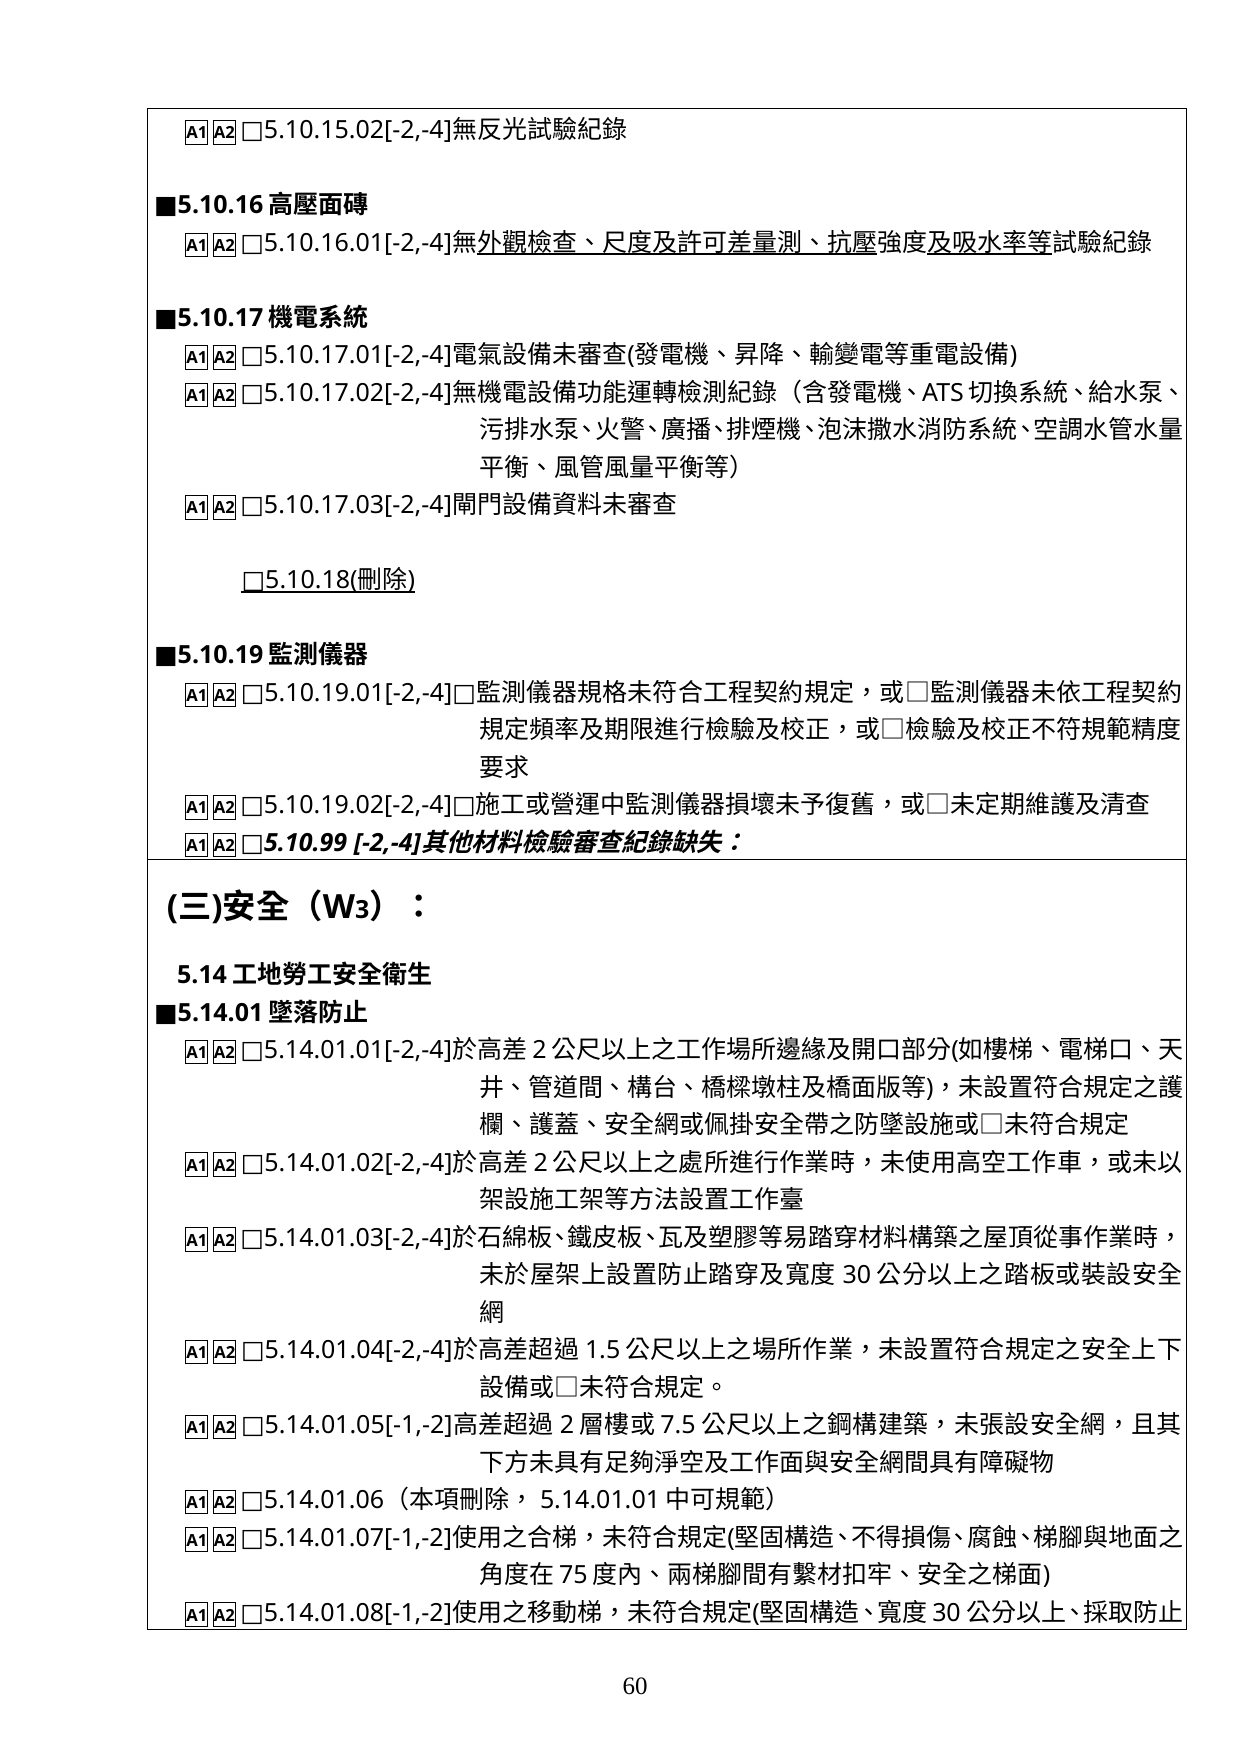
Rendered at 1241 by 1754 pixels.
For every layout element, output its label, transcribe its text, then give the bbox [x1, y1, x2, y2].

table_cell (三)安全（W3）： 5.14工地勞工安全衛生 ■5.14.01墜落防止 A1 A2 □5.14.01.01[-2,-4]於高差2公尺以上之工作場所邊緣及開口部分(如樓梯、電梯口、天井、管道間、構台、橋樑墩柱及橋面版等)，未設置符合規定之護欄、護蓋、安全網或佩掛安全帶之防墜設施或□未符合規定 A1 A2 □5.14.01.02[-2,-4]於高差2公尺以上之處所進行作業時，未使用高空工作車，或未以架設施工架等方法設置工作臺 A1 A2 □5.14.01.03[-2,-4]於石綿板、鐵皮板、瓦及塑膠等易踏穿材料構築之屋頂從事作業時，未於屋架上設置防止踏穿及寬度30公分以上之踏板或裝設安全網 A1 A2 □5.14.01.04[-2,-4]於高差超過1.5公尺以上之場所作業，未設置符合規定之安全上下設備或□未符合規定。 A1 A2 □5.14.01.05[-1,-2]高差超過2層樓或7.5公尺以上之鋼構建築，未張設安全網，且其下方未具有足夠淨空及工作面與安全網間具有障礙物 A1 A2 □5.14.01.06（本項刪除， 5.14.01.01中可規範） A1 A2 □5.14.01.07[-1,-2]使用之合梯，未符合規定(堅固構造、不得損傷、腐蝕、梯腳與地面之角度在75度內、兩梯腳間有繫材扣牢、安全之梯面) A1 A2 □5.14.01.08[-1,-2]使用之移動梯，未符合規定(堅固構造、寬度30公分以上、採取防止 [148, 860, 1186, 1629]
table_cell A1 A2 □5.10.15.02[-2,-4]無反光試驗紀錄 ■5.10.16高壓面磚 A1 A2 □5.10.16.01[-2,-4]無外觀檢查、尺度及許可差量測、抗壓強度及吸水率等試驗紀錄 ■5.10.17機電系統 A1 A2 □5.10.17.01[-2,-4]電氣設備未審查(發電機、昇降、輸變電等重電設備) A1 A2 □5.10.17.02[-2,-4]無機電設備功能運轉檢測紀錄（含發電機、ATS切換系統、給水泵、污排水泵、火警、廣播、排煙機、泡沫撒水消防系統、空調水管水量平衡、風管風量平衡等） A1 A2 □5.10.17.03[-2,-4]閘門設備資料未審查 □5.10.18(刪除) ■5.10.19監測儀器 A1 A2 □5.10.19.01[-2,-4]□監測儀器規格未符合工程契約規定，或□監測儀器未依工程契約規定頻率及期限進行檢驗及校正，或□檢驗及校正不符規範精度要求 A1 A2 □5.10.19.02[-2,-4]□施工或營運中監測儀器損壞未予復舊，或□未定期維護及清查 A1 A2 □5.10.99 [-2,-4]其他材料檢驗審查紀錄缺失： [148, 109, 1186, 859]
